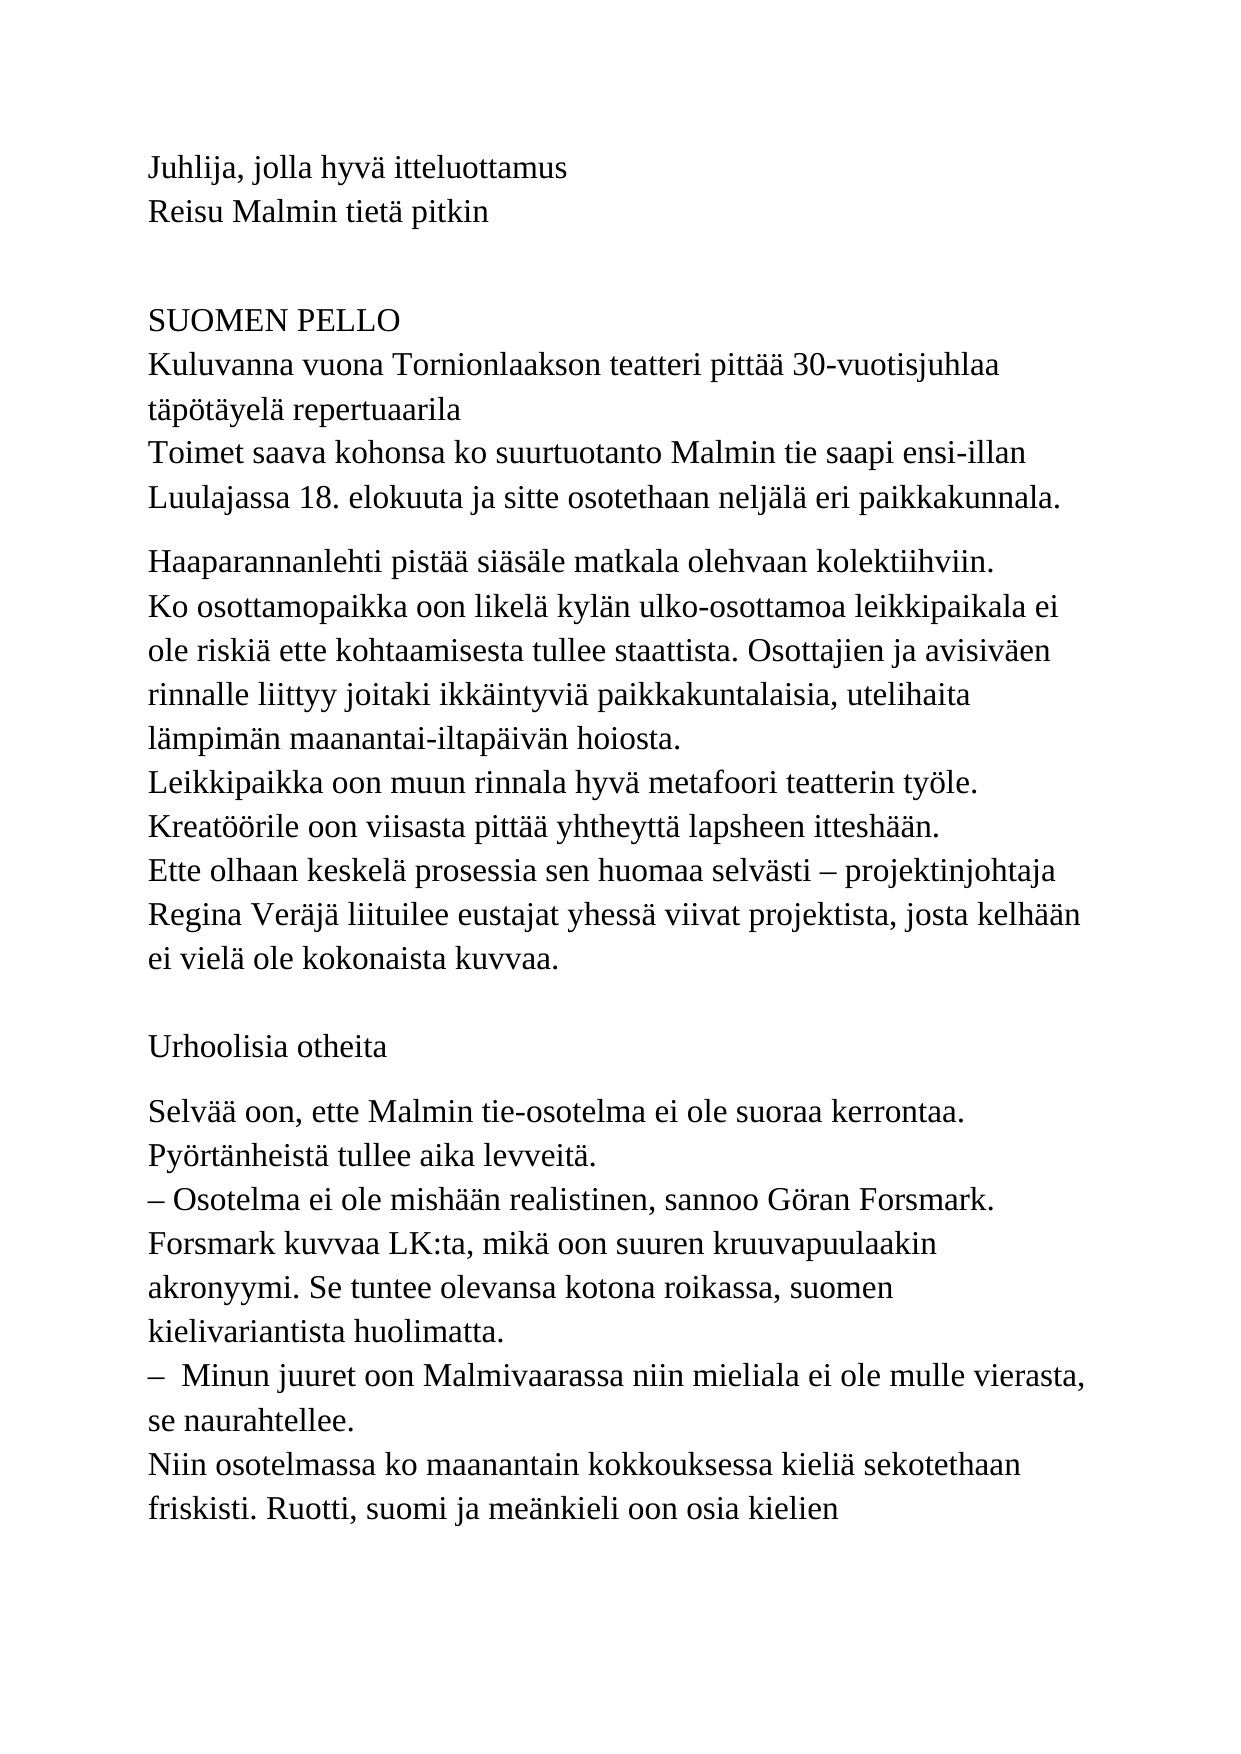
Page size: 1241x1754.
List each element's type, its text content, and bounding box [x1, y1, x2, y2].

text Juhlija, jolla hyvä itteluottamus Reisu Malmin tietä pitkin [148, 148, 1093, 274]
text Selvää oon, ette Malmin tie-osotelma ei ole suoraa kerrontaa. Pyörtänheistä tullee aika levveitä. – Osotelma ei ole mishään realistinen, sannoo Göran Forsmark. Forsmark kuvvaa LK:ta, mikä oon suuren kruuvapuulaakin akronyymi. Se tuntee olevansa kotona roikassa, suomen kielivariantista huolimatta. – Minun juuret oon Malmivaarassa niin mieliala ei ole mulle vierasta, se naurahtellee. Niin osotelmassa ko maanantain kokkouksessa kieliä sekotethaan friskisti. Ruotti, suomi ja meänkieli oon osia kielien [148, 1091, 1093, 1526]
text Haaparannanlehti pistää siäsäle matkala olehvaan kolektiihviin. Ko osottamopaikka oon likelä kylän ulko-osottamoa leikkipaikala ei ole riskiä ette kohtaamisesta tullee staattista. Osottajien ja avisiväen rinnalle liittyy joitaki ikkäintyviä paikkakuntalaisia, utelihaita lämpimän maanantai-iltapäivän hoiosta. Leikkipaikka oon muun rinnala hyvä metafoori teatterin työle. Kreatöörile oon viisasta pittää yhtheyttä lapsheen itteshään. Ette olhaan keskelä prosessia sen huomaa selvästi – projektinjohtaja Regina Veräjä liituilee eustajat yhessä viivat projektista, josta kelhään ei vielä ole kokonaista kuvvaa. Urhoolisia otheita [148, 542, 1093, 1065]
text SUOMEN PELLO Kuluvanna vuona Tornionlaakson teatteri pittää 30-vuotisjuhlaa täpötäyelä repertuaarila Toimet saava kohonsa ko suurtuotanto Malmin tie saapi ensi-illan Luulajassa 18. elokuuta ja sitte osotethaan neljälä eri paikkakunnala. [148, 301, 1093, 515]
